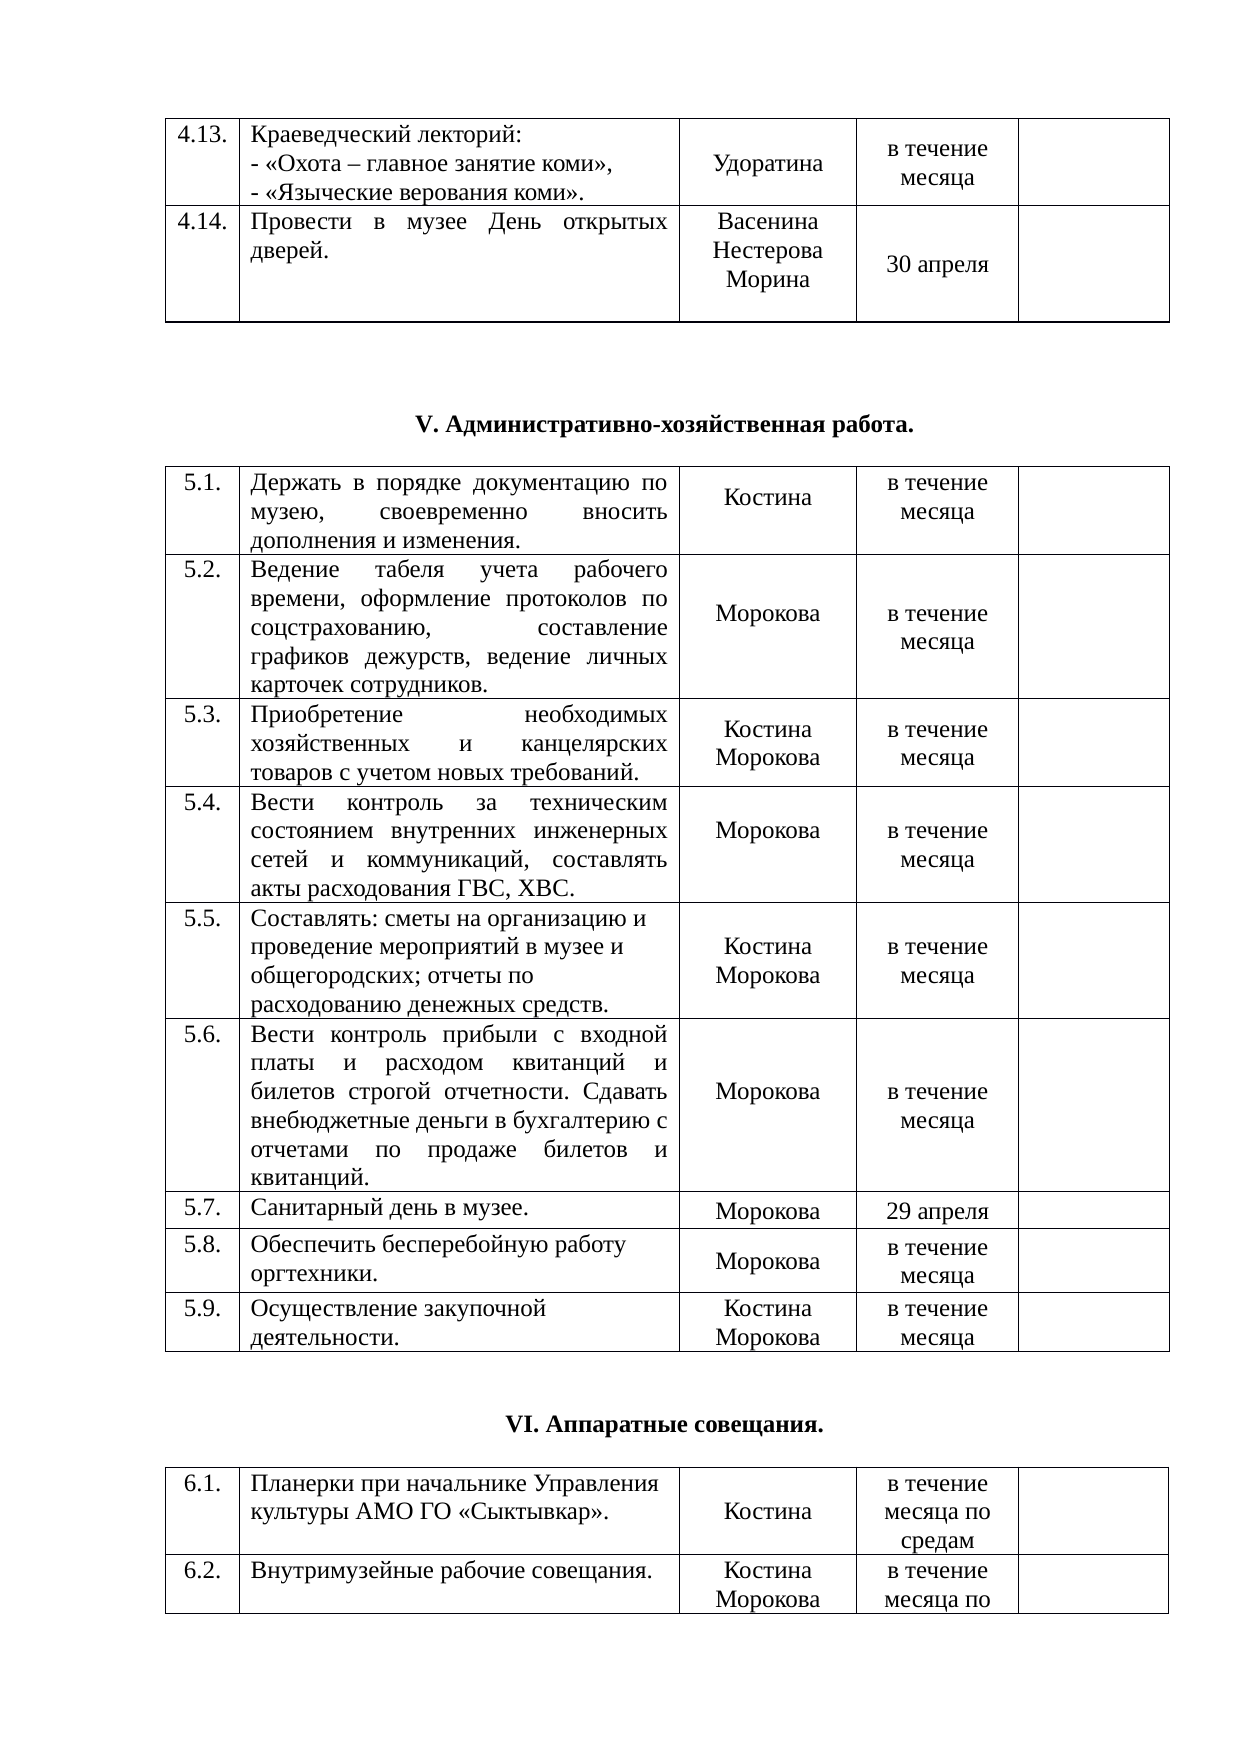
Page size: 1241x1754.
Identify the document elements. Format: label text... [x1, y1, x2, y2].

table_cell [1019, 1229, 1169, 1292]
table_cell Внутримузейные рабочие совещания. [240, 1555, 679, 1612]
table_cell в течение месяца [857, 555, 1018, 698]
table_cell в течение месяца [857, 1293, 1018, 1351]
table_cell [1019, 119, 1169, 205]
table_cell 4.14. [166, 206, 239, 321]
table_cell Обеспечить бесперебойную работу оргтехники. [240, 1229, 679, 1292]
table_cell Костина Морокова [680, 1293, 856, 1351]
table_cell Морокова [680, 787, 856, 902]
table_cell [1019, 206, 1169, 321]
table_cell [1019, 1192, 1169, 1228]
table_cell [1019, 903, 1169, 1018]
table_cell в течение месяца [857, 119, 1018, 205]
table_cell Санитарный день в музее. [240, 1192, 679, 1228]
table_cell Морокова [680, 1019, 856, 1191]
table_header Держать в порядке документацию по музею, своевременно вносить дополнения и изменения. [240, 467, 679, 553]
table_header 6.1. [166, 1468, 239, 1554]
table_cell 29 апреля [857, 1192, 1018, 1228]
table_cell 5.6. [166, 1019, 239, 1191]
table_cell 5.9. [166, 1293, 239, 1351]
table_cell Составлять: сметы на организацию и проведение мероприятий в музее и общегородских; отчеты по расходованию денежных средств. [240, 903, 679, 1018]
table_cell в течение месяца [857, 787, 1018, 902]
table_cell 5.4. [166, 787, 239, 902]
table_cell 5.7. [166, 1192, 239, 1228]
table_cell 5.3. [166, 699, 239, 786]
table_cell 6.2. [166, 1555, 239, 1612]
table_cell Осуществление закупочной деятельности. [240, 1293, 679, 1351]
table_cell Вести контроль за техническим состоянием внутренних инженерных сетей и коммуникаций, составлять акты расходования ГВС, ХВС. [240, 787, 679, 902]
table_cell Краеведческий лекторий: - «Охота – главное занятие коми», - «Языческие верования коми». [240, 119, 679, 205]
table_cell 30 апреля [857, 206, 1018, 321]
table_cell Приобретение необходимых хозяйственных и канцелярских товаров с учетом новых требований. [240, 699, 679, 786]
table_cell в течение месяца [857, 903, 1018, 1018]
table_cell Костина Морокова [680, 903, 856, 1018]
table_header в течение месяца [857, 467, 1018, 553]
table_header 5.1. [166, 467, 239, 553]
table_cell Морокова [680, 1192, 856, 1228]
text V. Административно-хозяйственная работа. [177, 409, 1152, 437]
table_cell Ведение табеля учета рабочего времени, оформление протоколов по соцстрахованию, составление графиков дежурств, ведение личных карточек сотрудников. [240, 555, 679, 698]
table_cell Вести контроль прибыли с входной платы и расходом квитанций и билетов строгой отчетности. Сдавать внебюджетные деньги в бухгалтерию с отчетами по продаже билетов и квитанций. [240, 1019, 679, 1191]
text VI. Аппаратные совещания. [177, 1409, 1152, 1438]
table_cell [1019, 555, 1169, 698]
table_cell Костина Морокова [680, 699, 856, 786]
table_cell Провести в музее День открытых дверей. [240, 206, 679, 321]
table_cell Удоратина [680, 119, 856, 205]
table_header [1019, 1468, 1168, 1554]
table_cell Васенина Нестерова Морина [680, 206, 856, 321]
table_cell [1019, 787, 1169, 902]
table_cell [1019, 1555, 1168, 1612]
table_cell 5.8. [166, 1229, 239, 1292]
table_cell Костина Морокова [680, 1555, 856, 1612]
table_cell [1019, 699, 1169, 786]
table_cell в течение месяца [857, 1019, 1018, 1191]
table_cell [1019, 1019, 1169, 1191]
table_cell [1019, 1293, 1169, 1351]
table_cell в течение месяца по [857, 1555, 1018, 1612]
table_header Костина [680, 467, 856, 553]
table_cell Морокова [680, 555, 856, 698]
table_header Костина [680, 1468, 856, 1554]
table_header [1019, 467, 1169, 553]
table_header Планерки при начальнике Управления культуры АМО ГО «Сыктывкар». [240, 1468, 679, 1554]
table_cell Морокова [680, 1229, 856, 1292]
table_cell в течение месяца [857, 699, 1018, 786]
table_cell в течение месяца [857, 1229, 1018, 1292]
table_cell 4.13. [166, 119, 239, 205]
table_header в течение месяца по средам [857, 1468, 1018, 1554]
table_cell 5.2. [166, 555, 239, 698]
table_cell 5.5. [166, 903, 239, 1018]
